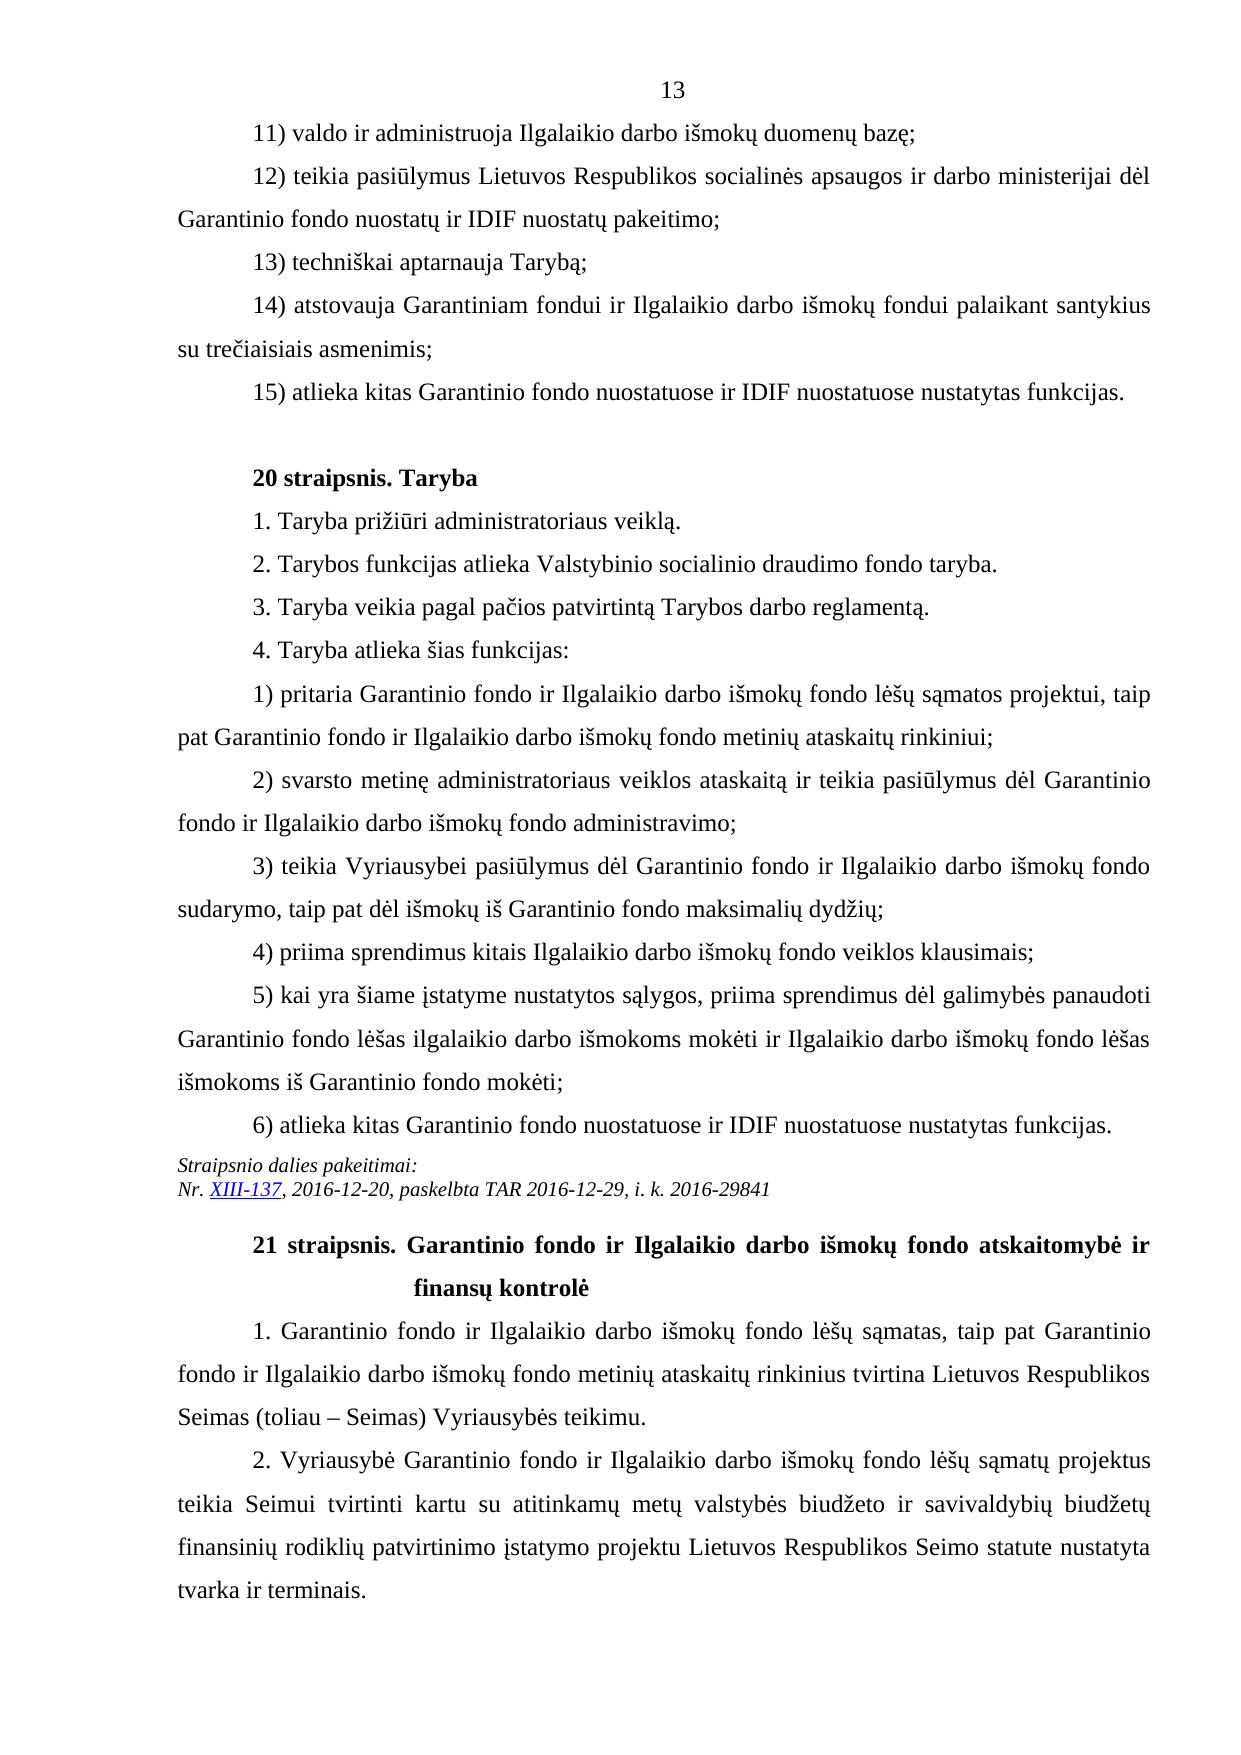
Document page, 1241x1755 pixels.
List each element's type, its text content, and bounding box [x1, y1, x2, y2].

text 6) atlieka kitas Garantinio fondo nuostatuose ir IDIF nuostatuose nustatytas funkcijas. [177, 1110, 1152, 1139]
text 3) teikia Vyriausybei pasiūlymus dėl Garantinio fondo ir Ilgalaikio darbo išmokų fondo sudarymo, taip pat dėl išmokų iš Garantinio fondo maksimalių dydžių; [177, 851, 1152, 923]
text 2. Tarybos funkcijas atlieka Valstybinio socialinio draudimo fondo taryba. [177, 549, 1152, 578]
text 1. Taryba prižiūri administratoriaus veiklą. [177, 506, 1152, 535]
text 21 straipsnis. Garantinio fondo ir Ilgalaikio darbo išmokų fondo atskaitomybė ir finansų kontrolė [252, 1230, 1152, 1302]
text 1) pritaria Garantinio fondo ir Ilgalaikio darbo išmokų fondo lėšų sąmatos projektui, taip pat Garantinio fondo ir Ilgalaikio darbo išmokų fondo metinių ataskaitų rinkiniui; [177, 679, 1152, 751]
text Nr. XIII-137, 2016-12-20, paskelbta TAR 2016-12-29, i. k. 2016-29841 [177, 1177, 1152, 1201]
text 2) svarsto metinę administratoriaus veiklos ataskaitą ir teikia pasiūlymus dėl Garantinio fondo ir Ilgalaikio darbo išmokų fondo administravimo; [177, 765, 1152, 837]
text Straipsnio dalies pakeitimai: [177, 1153, 1152, 1177]
text 2. Vyriausybė Garantinio fondo ir Ilgalaikio darbo išmokų fondo lėšų sąmatų projektus teikia Seimui tvirtinti kartu su atitinkamų metų valstybės biudžeto ir savivaldybių biudžetų finansinių rodiklių patvirtinimo įstatymo projektu Lietuvos Respublikos Seimo statute nustatyta tvarka ir terminais. [177, 1446, 1152, 1604]
text 3. Taryba veikia pagal pačios patvirtintą Tarybos darbo reglamentą. [177, 592, 1152, 621]
text 12) teikia pasiūlymus Lietuvos Respublikos socialinės apsaugos ir darbo ministerijai dėl Garantinio fondo nuostatų ir IDIF nuostatų pakeitimo; [177, 161, 1152, 233]
text 14) atstovauja Garantiniam fondui ir Ilgalaikio darbo išmokų fondui palaikant santykius su trečiaisiais asmenimis; [177, 291, 1152, 362]
text 11) valdo ir administruoja Ilgalaikio darbo išmokų duomenų bazę; [177, 118, 1152, 147]
text 13) techniškai aptarnauja Tarybą; [177, 247, 1152, 276]
text 4) priima sprendimus kitais Ilgalaikio darbo išmokų fondo veiklos klausimais; [177, 937, 1152, 966]
text 1. Garantinio fondo ir Ilgalaikio darbo išmokų fondo lėšų sąmatas, taip pat Garantinio fondo ir Ilgalaikio darbo išmokų fondo metinių ataskaitų rinkinius tvirtina Lietuvos Respublikos Seimas (toliau – Seimas) Vyriausybės teikimu. [177, 1316, 1152, 1431]
text 20 straipsnis. Taryba [177, 463, 1152, 492]
text 4. Taryba atlieka šias funkcijas: [177, 636, 1152, 664]
text 5) kai yra šiame įstatyme nustatytos sąlygos, priima sprendimus dėl galimybės panaudoti Garantinio fondo lėšas ilgalaikio darbo išmokoms mokėti ir Ilgalaikio darbo išmokų fondo lėšas išmokoms iš Garantinio fondo mokėti; [177, 981, 1152, 1096]
text 15) atlieka kitas Garantinio fondo nuostatuose ir IDIF nuostatuose nustatytas funkcijas. [177, 377, 1152, 406]
